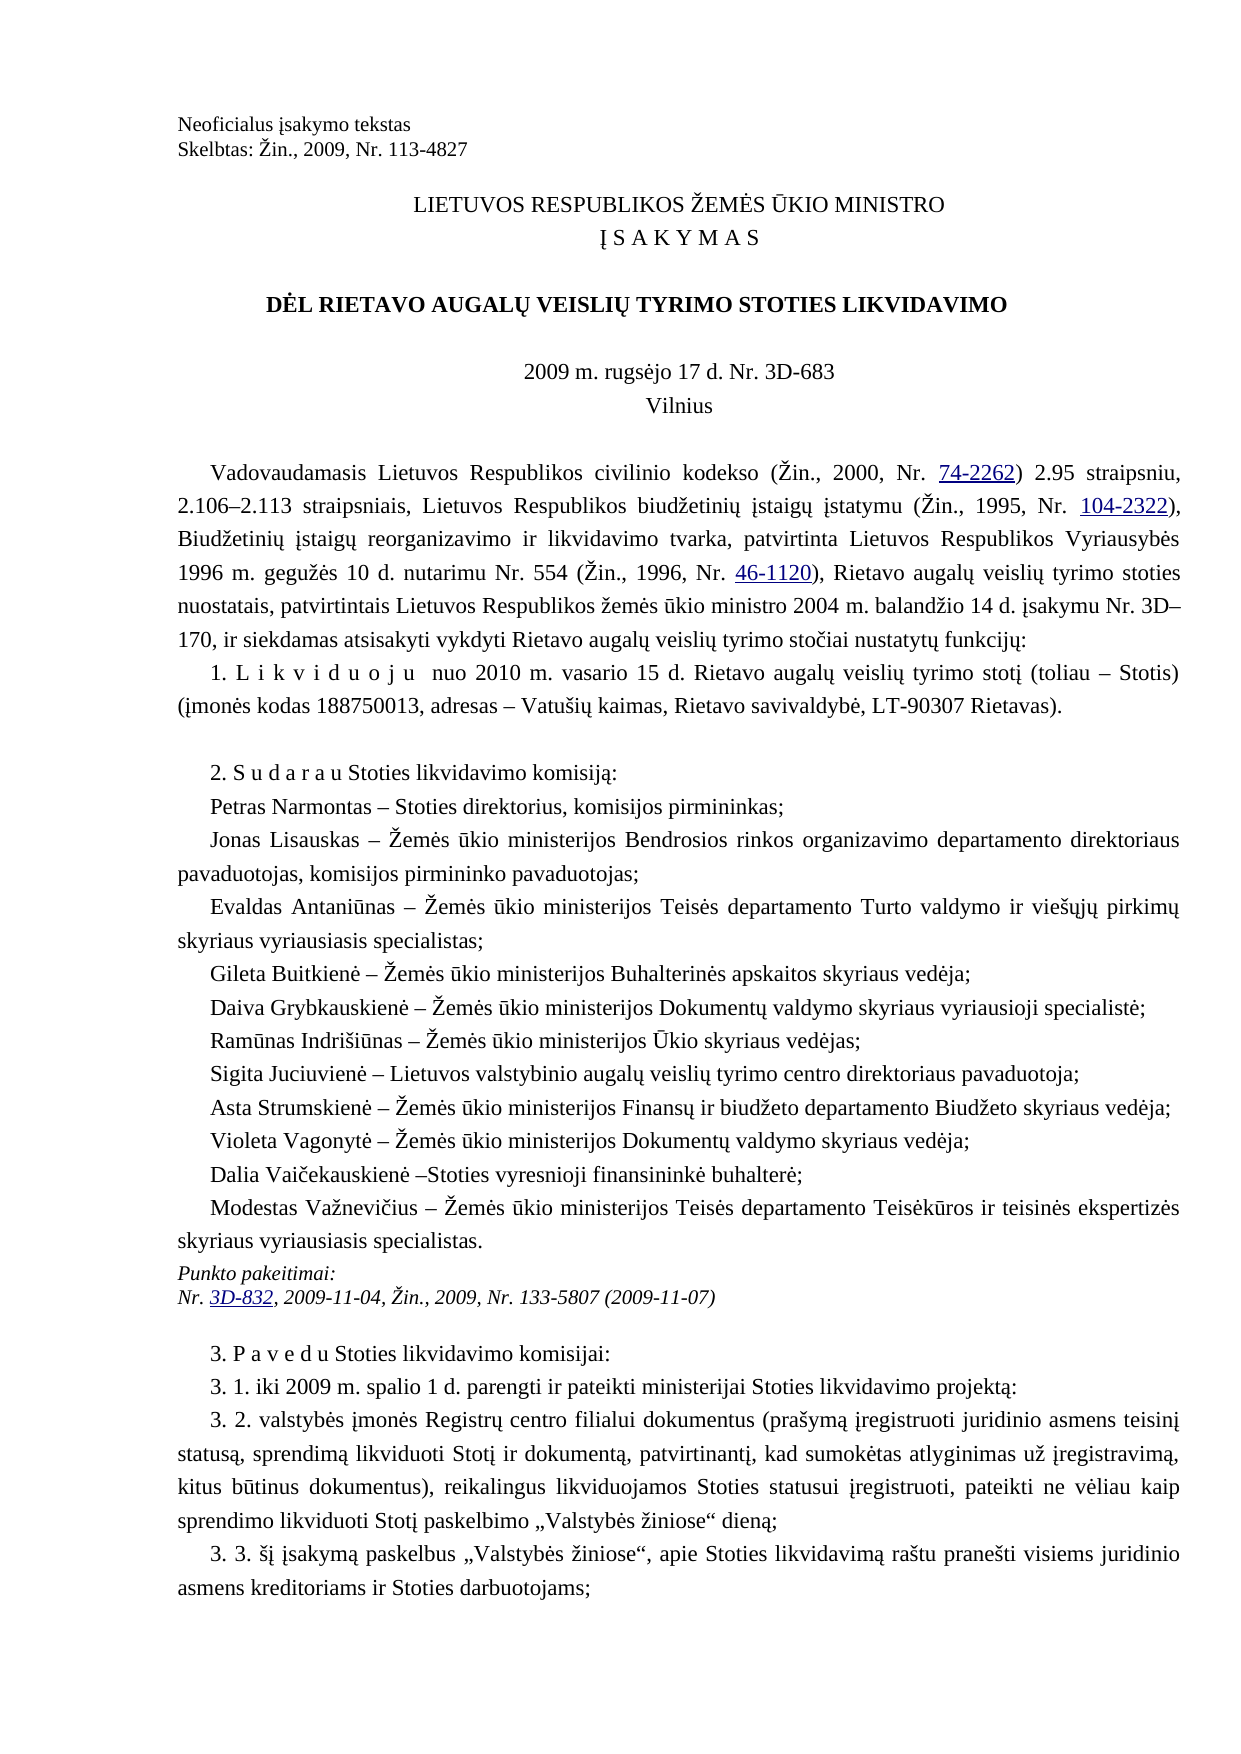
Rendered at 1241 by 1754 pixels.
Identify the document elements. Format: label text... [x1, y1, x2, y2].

text 3. 1. iki 2009 m. spalio 1 d. parengti ir pateikti ministerijai Stoties likvidavimo projektą: [177, 1373, 1181, 1399]
text Jonas Lisauskas – Žemės ūkio ministerijos Bendrosios rinkos organizavimo departamento direktoriaus pavaduotojas, komisijos pirmininko pavaduotojas; [177, 826, 1181, 886]
text Vadovaudamasis Lietuvos Respublikos civilinio kodekso (Žin., 2000, Nr. 74-2262) 2.95 straipsniu, 2.106–2.113 straipsniais, Lietuvos Respublikos biudžetinių įstaigų įstatymu (Žin., 1995, Nr. 104-2322), Biudžetinių įstaigų reorganizavimo ir likvidavimo tvarka, patvirtinta Lietuvos Respublikos Vyriausybės 1996 m. gegužės 10 d. nutarimu Nr. 554 (Žin., 1996, Nr. 46-1120), Rietavo augalų veislių tyrimo stoties nuostatais, patvirtintais Lietuvos Respublikos žemės ūkio ministro 2004 m. balandžio 14 d. įsakymu Nr. 3D–170, ir siekdamas atsisakyti vykdyti Rietavo augalų veislių tyrimo stočiai nustatytų funkcijų: [177, 458, 1181, 652]
text 3. 3. šį įsakymą paskelbus „Valstybės žiniose“, apie Stoties likvidavimą raštu pranešti visiems juridinio asmens kreditoriams ir Stoties darbuotojams; [177, 1540, 1181, 1600]
text Petras Narmontas – Stoties direktorius, komisijos pirmininkas; [177, 793, 1181, 819]
text Daiva Grybkauskienė – Žemės ūkio ministerijos Dokumentų valdymo skyriaus vyriausioji specialistė; [177, 993, 1181, 1020]
text 2. S u d a r a u Stoties likvidavimo komisiją: [177, 759, 1181, 786]
text Dalia Vaičekauskienė –Stoties vyresnioji finansininkė buhalterė; [177, 1161, 1181, 1187]
text Vilnius [177, 392, 1181, 418]
text Violeta Vagonytė – Žemės ūkio ministerijos Dokumentų valdymo skyriaus vedėja; [177, 1127, 1181, 1154]
text Asta Strumskienė – Žemės ūkio ministerijos Finansų ir biudžeto departamento Biudžeto skyriaus vedėja; [177, 1094, 1181, 1120]
text 3. P a v e d u Stoties likvidavimo komisijai: [177, 1340, 1181, 1366]
text 1. L i k v i d u o j u nuo 2010 m. vasario 15 d. Rietavo augalų veislių tyrimo stotį (toliau – Stotis) (įmonės kodas 188750013, adresas – Vatušių kaimas, Rietavo savivaldybė, LT-90307 Rietavas). [177, 659, 1181, 719]
text 2009 m. rugsėjo 17 d. Nr. 3D-683 [177, 358, 1181, 384]
text Ramūnas Indrišiūnas – Žemės ūkio ministerijos Ūkio skyriaus vedėjas; [177, 1027, 1181, 1053]
text Modestas Važnevičius – Žemės ūkio ministerijos Teisės departamento Teisėkūros ir teisinės ekspertizės skyriaus vyriausiasis specialistas. [177, 1194, 1181, 1254]
text Į S A K Y M A S [177, 224, 1181, 251]
text Evaldas Antaniūnas – Žemės ūkio ministerijos Teisės departamento Turto valdymo ir viešųjų pirkimų skyriaus vyriausiasis specialistas; [177, 893, 1181, 953]
text Nr. 3D-832, 2009-11-04, Žin., 2009, Nr. 133-5807 (2009-11-07) [177, 1285, 1181, 1309]
text Sigita Juciuvienė – Lietuvos valstybinio augalų veislių tyrimo centro direktoriaus pavaduotoja; [177, 1060, 1181, 1087]
text Neoficialus įsakymo tekstas [177, 112, 1181, 136]
text Punkto pakeitimai: [177, 1261, 1181, 1285]
text Gileta Buitkienė – Žemės ūkio ministerijos Buhalterinės apskaitos skyriaus vedėja; [177, 960, 1181, 986]
text LIETUVOS RESPUBLIKOS ŽEMĖS ŪKIO MINISTRO [177, 191, 1181, 217]
text Skelbtas: Žin., 2009, Nr. 113-4827 [177, 136, 1181, 161]
text DĖL RIETAVO AUGALŲ VEISLIŲ TYRIMO STOTIES LIKVIDAVIMO [266, 291, 1181, 318]
text 3. 2. valstybės įmonės Registrų centro filialui dokumentus (prašymą įregistruoti juridinio asmens teisinį statusą, sprendimą likviduoti Stotį ir dokumentą, patvirtinantį, kad sumokėtas atlyginimas už įregistravimą, kitus būtinus dokumentus), reikalingus likviduojamos Stoties statusui įregistruoti, pateikti ne vėliau kaip sprendimo likviduoti Stotį paskelbimo „Valstybės žiniose“ dieną; [177, 1407, 1181, 1533]
